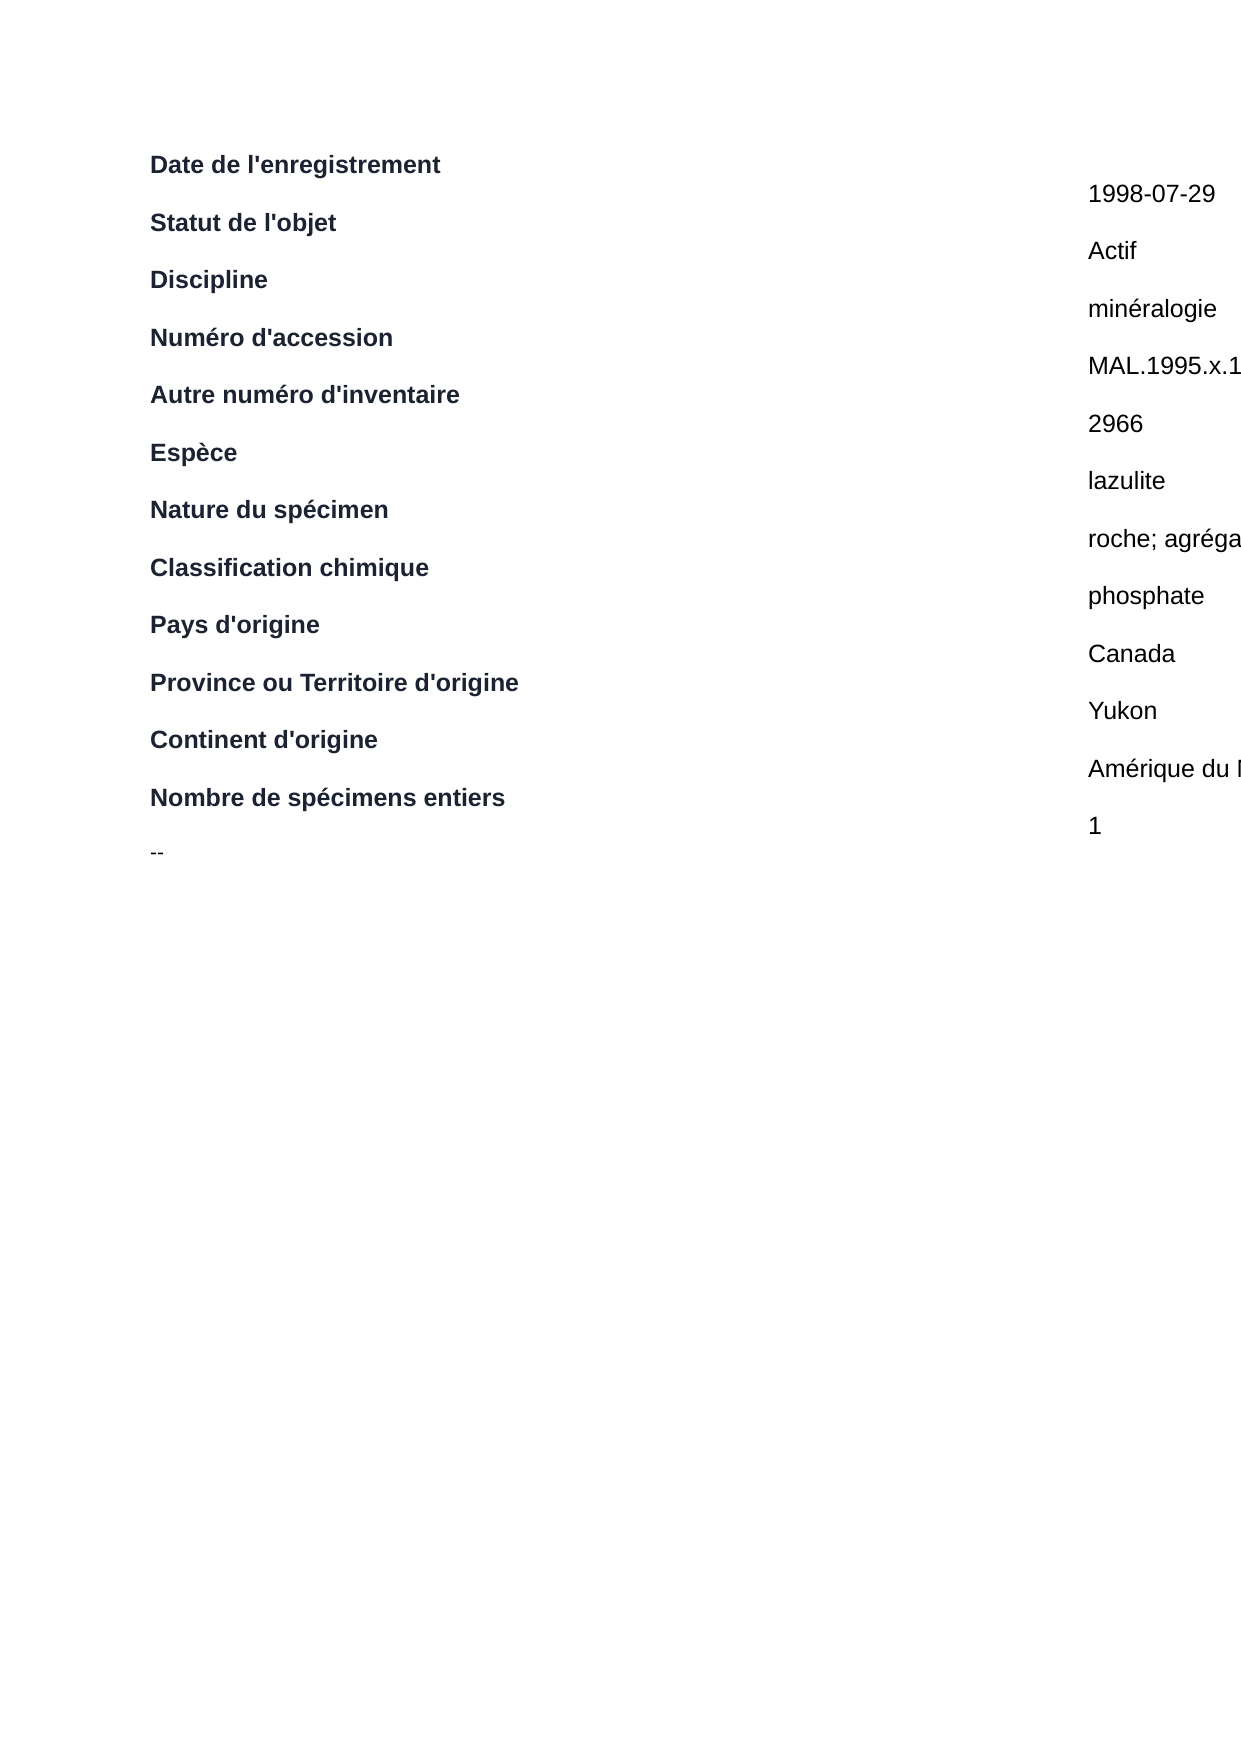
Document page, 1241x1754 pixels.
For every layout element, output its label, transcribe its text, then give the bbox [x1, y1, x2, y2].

text Yukon [1088, 696, 1240, 725]
text Continent d'origine [150, 725, 1090, 754]
text Date de l'enregistrement [150, 150, 1090, 179]
text Pays d'origine [150, 610, 1090, 639]
text Nombre de spécimens entiers [150, 782, 1090, 811]
text Classification chimique [150, 552, 1090, 581]
text 1998-07-29 [1088, 179, 1240, 207]
text Discipline [150, 265, 1090, 294]
text Numéro d'accession [150, 322, 1090, 351]
text MAL.1995.x.1070 [1088, 351, 1240, 380]
text phosphate [1088, 581, 1240, 610]
text Canada [1088, 639, 1240, 667]
text Espèce [150, 437, 1090, 466]
text Amérique du Nord [1088, 754, 1240, 782]
text Province ou Territoire d'origine [150, 667, 1090, 696]
text Statut de l'objet [150, 207, 1090, 236]
text Autre numéro d'inventaire [150, 380, 1090, 409]
text 1 [1088, 811, 1240, 840]
text roche; agrégat; cristal [1088, 524, 1240, 552]
text Nature du spécimen [150, 495, 1090, 524]
text lazulite [1088, 466, 1240, 495]
text 2966 [1088, 409, 1240, 437]
text Actif [1088, 236, 1240, 265]
text minéralogie [1088, 294, 1240, 322]
text -- [150, 840, 1090, 864]
